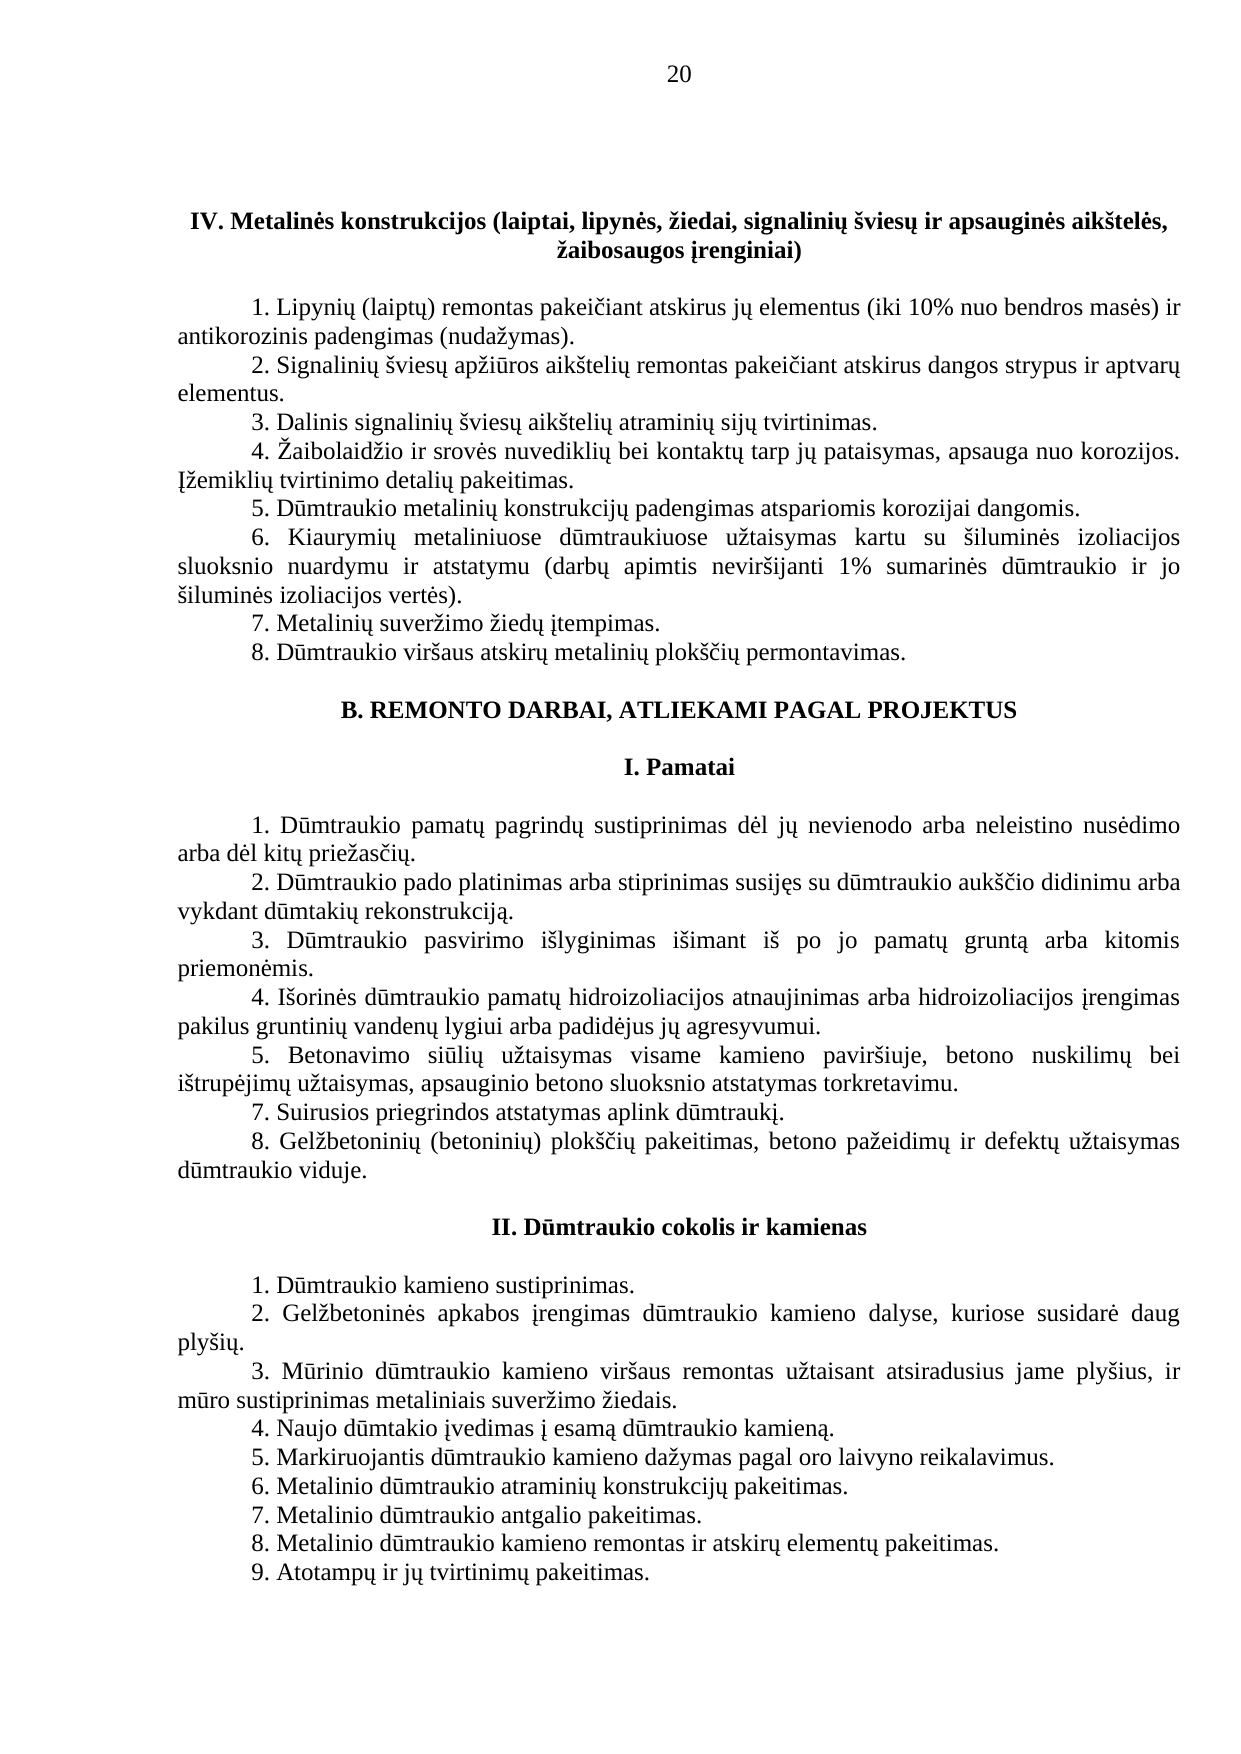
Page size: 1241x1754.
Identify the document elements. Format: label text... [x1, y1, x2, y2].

text 5. Betonavimo siūlių užtaisymas visame kamieno paviršiuje, betono nuskilimų bei ištrupėjimų užtaisymas, apsauginio betono sluoksnio atstatymas torkretavimu. [177, 1040, 1181, 1097]
text 9. Atotampų ir jų tvirtinimų pakeitimas. [177, 1557, 1181, 1586]
text 7. Suirusios priegrindos atstatymas aplink dūmtraukį. [177, 1097, 1181, 1126]
text I. Pamatai [177, 752, 1181, 781]
text 1. Dūmtraukio pamatų pagrindų sustiprinimas dėl jų nevienodo arba neleistino nusėdimo arba dėl kitų priežasčių. [177, 810, 1181, 867]
text 1. Lipynių (laiptų) remontas pakeičiant atskirus jų elementus (iki 10% nuo bendros masės) ir antikorozinis padengimas (nudažymas). [177, 292, 1181, 350]
text 3. Dūmtraukio pasvirimo išlyginimas išimant iš po jo pamatų gruntą arba kitomis priemonėmis. [177, 925, 1181, 982]
text 4. Naujo dūmtakio įvedimas į esamą dūmtraukio kamieną. [177, 1413, 1181, 1442]
text 7. Metalinių suveržimo žiedų įtempimas. [177, 608, 1181, 637]
text 8. Gelžbetoninių (betoninių) plokščių pakeitimas, betono pažeidimų ir defektų užtaisymas dūmtraukio viduje. [177, 1126, 1181, 1183]
text II. Dūmtraukio cokolis ir kamienas [177, 1212, 1181, 1241]
text 5. Dūmtraukio metalinių konstrukcijų padengimas atspariomis korozijai dangomis. [177, 493, 1181, 522]
text 5. Markiruojantis dūmtraukio kamieno dažymas pagal oro laivyno reikalavimus. [177, 1442, 1181, 1471]
text 7. Metalinio dūmtraukio antgalio pakeitimas. [177, 1500, 1181, 1528]
text 3. Dalinis signalinių šviesų aikštelių atraminių sijų tvirtinimas. [177, 407, 1181, 436]
text 6. Metalinio dūmtraukio atraminių konstrukcijų pakeitimas. [177, 1471, 1181, 1500]
text B. REMONTO DARBAI, ATLIEKAMI PAGAL PROJEKTUS [177, 695, 1181, 723]
text 2. Dūmtraukio pado platinimas arba stiprinimas susijęs su dūmtraukio aukščio didinimu arba vykdant dūmtakių rekonstrukciją. [177, 867, 1181, 925]
text 1. Dūmtraukio kamieno sustiprinimas. [177, 1270, 1181, 1298]
text 3. Mūrinio dūmtraukio kamieno viršaus remontas užtaisant atsiradusius jame plyšius, ir mūro sustiprinimas metaliniais suveržimo žiedais. [177, 1356, 1181, 1413]
text 8. Dūmtraukio viršaus atskirų metalinių plokščių permontavimas. [177, 637, 1181, 666]
text 8. Metalinio dūmtraukio kamieno remontas ir atskirų elementų pakeitimas. [177, 1528, 1181, 1557]
text 2. Signalinių šviesų apžiūros aikštelių remontas pakeičiant atskirus dangos strypus ir aptvarų elementus. [177, 350, 1181, 407]
text 2. Gelžbetoninės apkabos įrengimas dūmtraukio kamieno dalyse, kuriose susidarė daug plyšių. [177, 1298, 1181, 1356]
text 4. Išorinės dūmtraukio pamatų hidroizoliacijos atnaujinimas arba hidroizoliacijos įrengimas pakilus gruntinių vandenų lygiui arba padidėjus jų agresyvumui. [177, 982, 1181, 1040]
text 4. Žaibolaidžio ir srovės nuvediklių bei kontaktų tarp jų pataisymas, apsauga nuo korozijos. Įžemiklių tvirtinimo detalių pakeitimas. [177, 436, 1181, 493]
text IV. Metalinės konstrukcijos (laiptai, lipynės, žiedai, signalinių šviesų ir apsauginės aikštelės, žaibosaugos įrenginiai) [177, 206, 1181, 263]
text 6. Kiaurymių metaliniuose dūmtraukiuose užtaisymas kartu su šiluminės izoliacijos sluoksnio nuardymu ir atstatymu (darbų apimtis neviršijanti 1% sumarinės dūmtraukio ir jo šiluminės izoliacijos vertės). [177, 522, 1181, 608]
